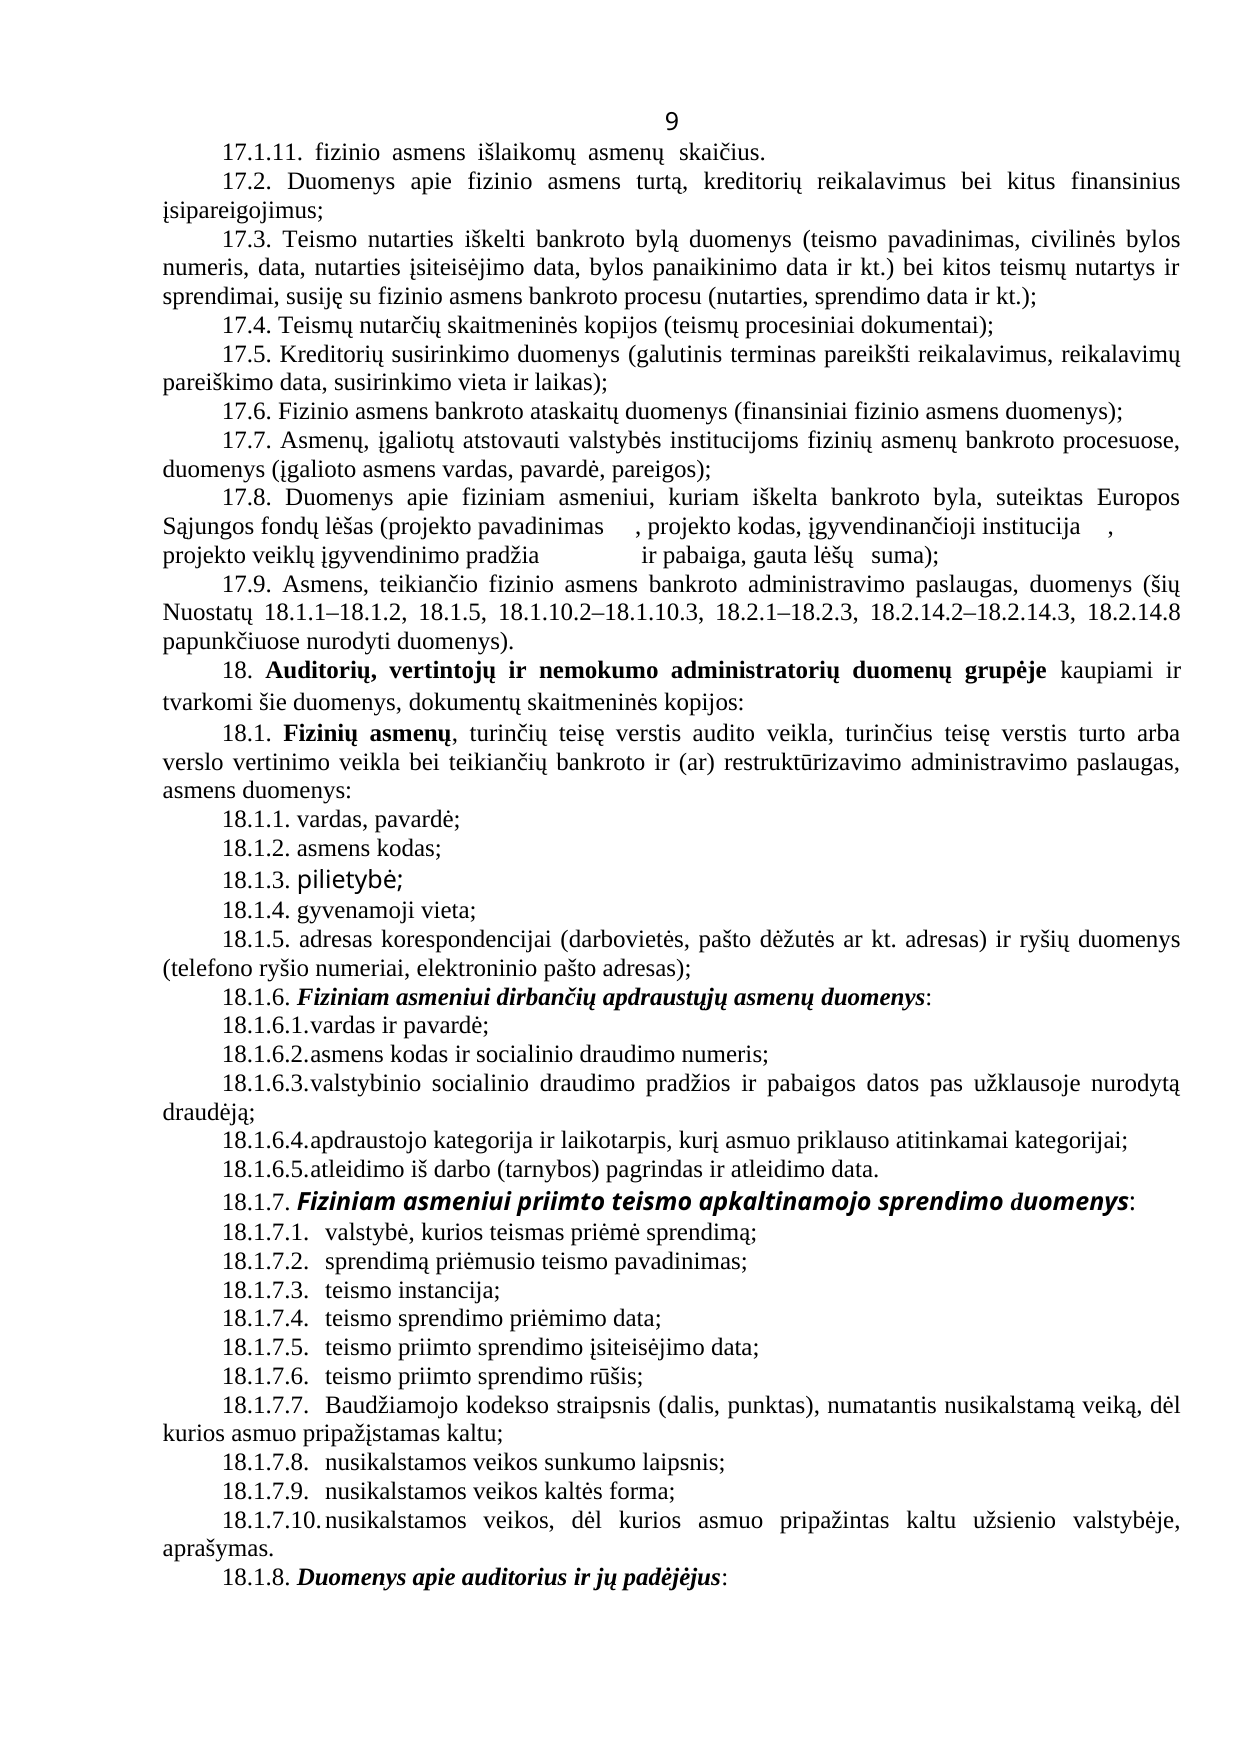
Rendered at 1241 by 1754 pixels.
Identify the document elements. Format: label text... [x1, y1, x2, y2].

text 17.9. Asmens, teikiančio fizinio asmens bankroto administravimo paslaugas, duomenys (šių Nuostatų 18.1.1–18.1.2, 18.1.5, 18.1.10.2–18.1.10.3, 18.2.1–18.2.3, 18.2.14.2–18.2.14.3, 18.2.14.8 papunkčiuose nurodyti duomenys). [162, 569, 1181, 655]
text 18.1.6.1. vardas ir pavardė; [162, 1011, 1181, 1039]
text 17.4. Teismų nutarčių skaitmeninės kopijos (teismų procesiniai dokumentai); [162, 310, 1181, 339]
text 18.1.7.8. nusikalstamos veikos sunkumo laipsnis; [162, 1447, 1181, 1476]
text 18.1.7.5. teismo priimto sprendimo įsiteisėjimo data; [162, 1332, 1181, 1361]
text 18. Auditorių, vertintojų ir nemokumo administratorių duomenų grupėje kaupiami ir tvarkomi šie duomenys, dokumentų skaitmeninės kopijos: [162, 655, 1181, 718]
text 18.1.7.1. valstybė, kurios teismas priėmė sprendimą; [162, 1217, 1181, 1246]
text 18.1.7.6. teismo priimto sprendimo rūšis; [162, 1361, 1181, 1390]
text 17.1.11. fizinio asmens išlaikomų asmenų skaičius. [162, 137, 1181, 166]
text 17.8. Duomenys apie fiziniam asmeniui, kuriam iškelta bankroto byla, suteiktas Europos Sąjungos fondų lėšas (projekto pavadinimas , projekto kodas, įgyvendinančioji institucija , projekto veiklų įgyvendinimo pradžia ir pabaiga, gauta lėšų suma); [162, 482, 1181, 569]
text 18.1.2. asmens kodas; [162, 833, 1181, 862]
text 18.1.7.9. nusikalstamos veikos kaltės forma; [162, 1476, 1181, 1505]
text 18.1.3. pilietybė; [162, 862, 1181, 896]
text 17.2. Duomenys apie fizinio asmens turtą, kreditorių reikalavimus bei kitus finansinius įsipareigojimus; [162, 166, 1181, 224]
text 17.5. Kreditorių susirinkimo duomenys (galutinis terminas pareikšti reikalavimus, reikalavimų pareiškimo data, susirinkimo vieta ir laikas); [162, 339, 1181, 396]
text 18.1. Fizinių asmenų, turinčių teisę verstis audito veikla, turinčius teisę verstis turto arba verslo vertinimo veikla bei teikiančių bankroto ir (ar) restruktūrizavimo administravimo paslaugas, asmens duomenys: [162, 718, 1181, 804]
text 18.1.7.4. teismo sprendimo priėmimo data; [162, 1303, 1181, 1332]
text 18.1.6. Fiziniam asmeniui dirbančių apdraustųjų asmenų duomenys: [162, 982, 1181, 1011]
text 18.1.6.5. atleidimo iš darbo (tarnybos) pagrindas ir atleidimo data. [162, 1154, 1181, 1183]
text 18.1.1. vardas, pavardė; [162, 804, 1181, 833]
text 17.6. Fizinio asmens bankroto ataskaitų duomenys (finansiniai fizinio asmens duomenys); [162, 396, 1181, 425]
text 18.1.7.3. teismo instancija; [162, 1275, 1181, 1303]
text 17.3. Teismo nutarties iškelti bankroto bylą duomenys (teismo pavadinimas, civilinės bylos numeris, data, nutarties įsiteisėjimo data, bylos panaikinimo data ir kt.) bei kitos teismų nutartys ir sprendimai, susiję su fizinio asmens bankroto procesu (nutarties, sprendimo data ir kt.); [162, 224, 1181, 310]
text 18.1.6.4. apdraustojo kategorija ir laikotarpis, kurį asmuo priklauso atitinkamai kategorijai; [162, 1126, 1181, 1154]
text 17.7. Asmenų, įgaliotų atstovauti valstybės institucijoms fizinių asmenų bankroto procesuose, duomenys (įgalioto asmens vardas, pavardė, pareigos); [162, 425, 1181, 482]
text 18.1.7. Fiziniam asmeniui priimto teismo apkaltinamojo sprendimo duomenys: [162, 1183, 1181, 1217]
text 18.1.6.3. valstybinio socialinio draudimo pradžios ir pabaigos datos pas užklausoje nurodytą draudėją; [162, 1068, 1181, 1126]
text 18.1.5. adresas korespondencijai (darbovietės, pašto dėžutės ar kt. adresas) ir ryšių duomenys (telefono ryšio numeriai, elektroninio pašto adresas); [162, 924, 1181, 982]
text 18.1.8. Duomenys apie auditorius ir jų padėjėjus: [162, 1562, 1181, 1591]
text 18.1.6.2. asmens kodas ir socialinio draudimo numeris; [162, 1039, 1181, 1068]
text 18.1.7.7. Baudžiamojo kodekso straipsnis (dalis, punktas), numatantis nusikalstamą veiką, dėl kurios asmuo pripažįstamas kaltu; [162, 1390, 1181, 1447]
text 18.1.7.2. sprendimą priėmusio teismo pavadinimas; [162, 1246, 1181, 1275]
text 18.1.7.10. nusikalstamos veikos, dėl kurios asmuo pripažintas kaltu užsienio valstybėje, aprašymas. [162, 1505, 1181, 1562]
text 18.1.4. gyvenamoji vieta; [162, 896, 1181, 924]
